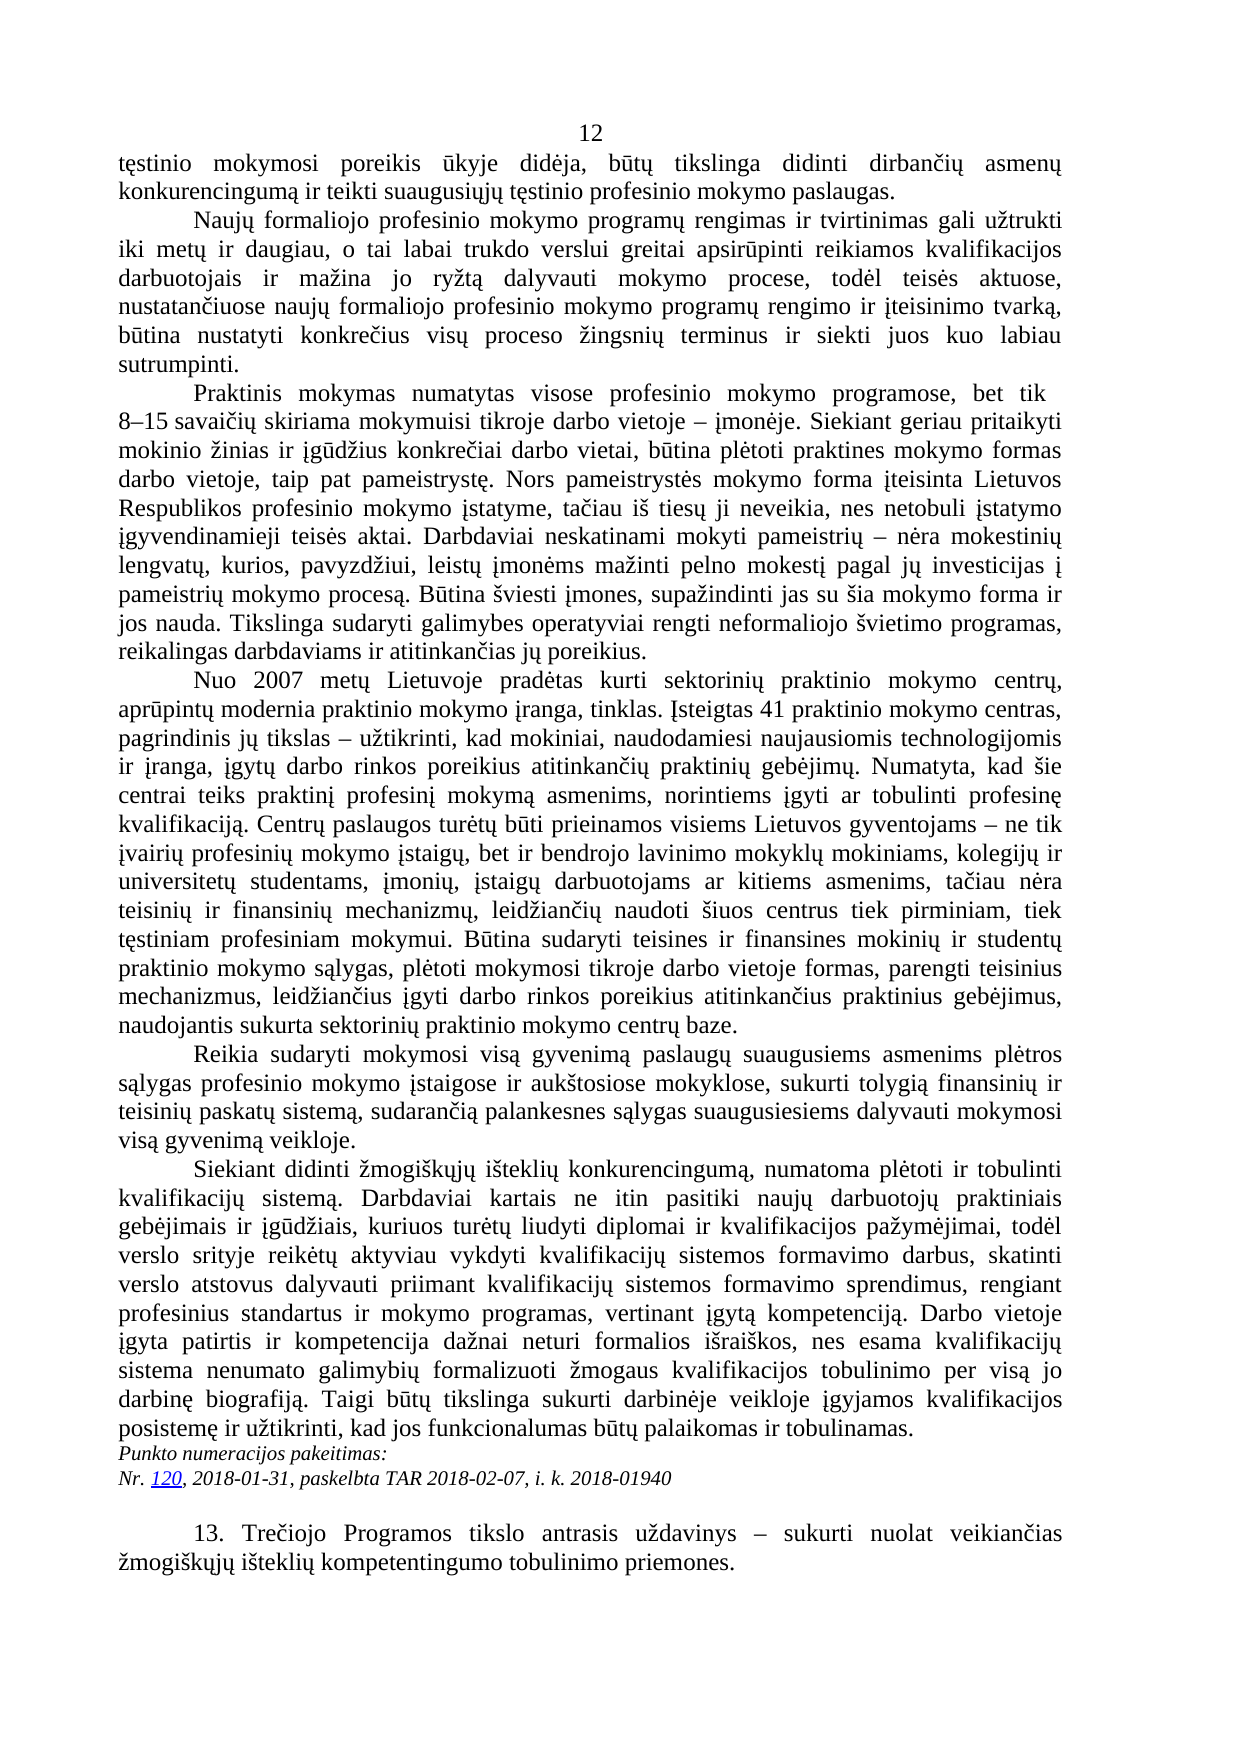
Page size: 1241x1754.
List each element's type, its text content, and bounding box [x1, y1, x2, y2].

text Nr. 120, 2018-01-31, paskelbta TAR 2018-02-07, i. k. 2018-01940 [118, 1465, 1063, 1489]
text Reikia sudaryti mokymosi visą gyvenimą paslaugų suaugusiems asmenims plėtros sąlygas profesinio mokymo įstaigose ir aukštosiose mokyklose, sukurti tolygią finansinių ir teisinių paskatų sistemą, sudarančią palankesnes sąlygas suaugusiesiems dalyvauti mokymosi visą gyvenimą veikloje. [118, 1039, 1063, 1154]
text tęstinio mokymosi poreikis ūkyje didėja, būtų tikslinga didinti dirbančių asmenų konkurencingumą ir teikti suaugusiųjų tęstinio profesinio mokymo paslaugas. [118, 148, 1063, 205]
text Nuo 2007 metų Lietuvoje pradėtas kurti sektorinių praktinio mokymo centrų, aprūpintų modernia praktinio mokymo įranga, tinklas. Įsteigtas 41 praktinio mokymo centras, pagrindinis jų tikslas – užtikrinti, kad mokiniai, naudodamiesi naujausiomis technologijomis ir įranga, įgytų darbo rinkos poreikius atitinkančių praktinių gebėjimų. Numatyta, kad šie centrai teiks praktinį profesinį mokymą asmenims, norintiems įgyti ar tobulinti profesinę kvalifikaciją. Centrų paslaugos turėtų būti prieinamos visiems Lietuvos gyventojams – ne tik įvairių profesinių mokymo įstaigų, bet ir bendrojo lavinimo mokyklų mokiniams, kolegijų ir universitetų studentams, įmonių, įstaigų darbuotojams ar kitiems asmenims, tačiau nėra teisinių ir finansinių mechanizmų, leidžiančių naudoti šiuos centrus tiek pirminiam, tiek tęstiniam profesiniam mokymui. Būtina sudaryti teisines ir finansines mokinių ir studentų praktinio mokymo sąlygas, plėtoti mokymosi tikroje darbo vietoje formas, parengti teisinius mechanizmus, leidžiančius įgyti darbo rinkos poreikius atitinkančius praktinius gebėjimus, naudojantis sukurta sektorinių praktinio mokymo centrų baze. [118, 665, 1063, 1039]
text 13. Trečiojo Programos tikslo antrasis uždavinys – sukurti nuolat veikiančias žmogiškųjų išteklių kompetentingumo tobulinimo priemones. [118, 1518, 1063, 1576]
text Praktinis mokymas numatytas visose profesinio mokymo programose, bet tik 8–15 savaičių skiriama mokymuisi tikroje darbo vietoje – įmonėje. Siekiant geriau pritaikyti mokinio žinias ir įgūdžius konkrečiai darbo vietai, būtina plėtoti praktines mokymo formas darbo vietoje, taip pat pameistrystę. Nors pameistrystės mokymo forma įteisinta Lietuvos Respublikos profesinio mokymo įstatyme, tačiau iš tiesų ji neveikia, nes netobuli įstatymo įgyvendinamieji teisės aktai. Darbdaviai neskatinami mokyti pameistrių – nėra mokestinių lengvatų, kurios, pavyzdžiui, leistų įmonėms mažinti pelno mokestį pagal jų investicijas į pameistrių mokymo procesą. Būtina šviesti įmones, supažindinti jas su šia mokymo forma ir jos nauda. Tikslinga sudaryti galimybes operatyviai rengti neformaliojo švietimo programas, reikalingas darbdaviams ir atitinkančias jų poreikius. [118, 378, 1063, 665]
text Naujų formaliojo profesinio mokymo programų rengimas ir tvirtinimas gali užtrukti iki metų ir daugiau, o tai labai trukdo verslui greitai apsirūpinti reikiamos kvalifikacijos darbuotojais ir mažina jo ryžtą dalyvauti mokymo procese, todėl teisės aktuose, nustatančiuose naujų formaliojo profesinio mokymo programų rengimo ir įteisinimo tvarką, būtina nustatyti konkrečius visų proceso žingsnių terminus ir siekti juos kuo labiau sutrumpinti. [118, 205, 1063, 378]
text Punkto numeracijos pakeitimas: [118, 1441, 1063, 1465]
text Siekiant didinti žmogiškųjų išteklių konkurencingumą, numatoma plėtoti ir tobulinti kvalifikacijų sistemą. Darbdaviai kartais ne itin pasitiki naujų darbuotojų praktiniais gebėjimais ir įgūdžiais, kuriuos turėtų liudyti diplomai ir kvalifikacijos pažymėjimai, todėl verslo srityje reikėtų aktyviau vykdyti kvalifikacijų sistemos formavimo darbus, skatinti verslo atstovus dalyvauti priimant kvalifikacijų sistemos formavimo sprendimus, rengiant profesinius standartus ir mokymo programas, vertinant įgytą kompetenciją. Darbo vietoje įgyta patirtis ir kompetencija dažnai neturi formalios išraiškos, nes esama kvalifikacijų sistema nenumato galimybių formalizuoti žmogaus kvalifikacijos tobulinimo per visą jo darbinę biografiją. Taigi būtų tikslinga sukurti darbinėje veikloje įgyjamos kvalifikacijos posistemę ir užtikrinti, kad jos funkcionalumas būtų palaikomas ir tobulinamas. [118, 1154, 1063, 1441]
